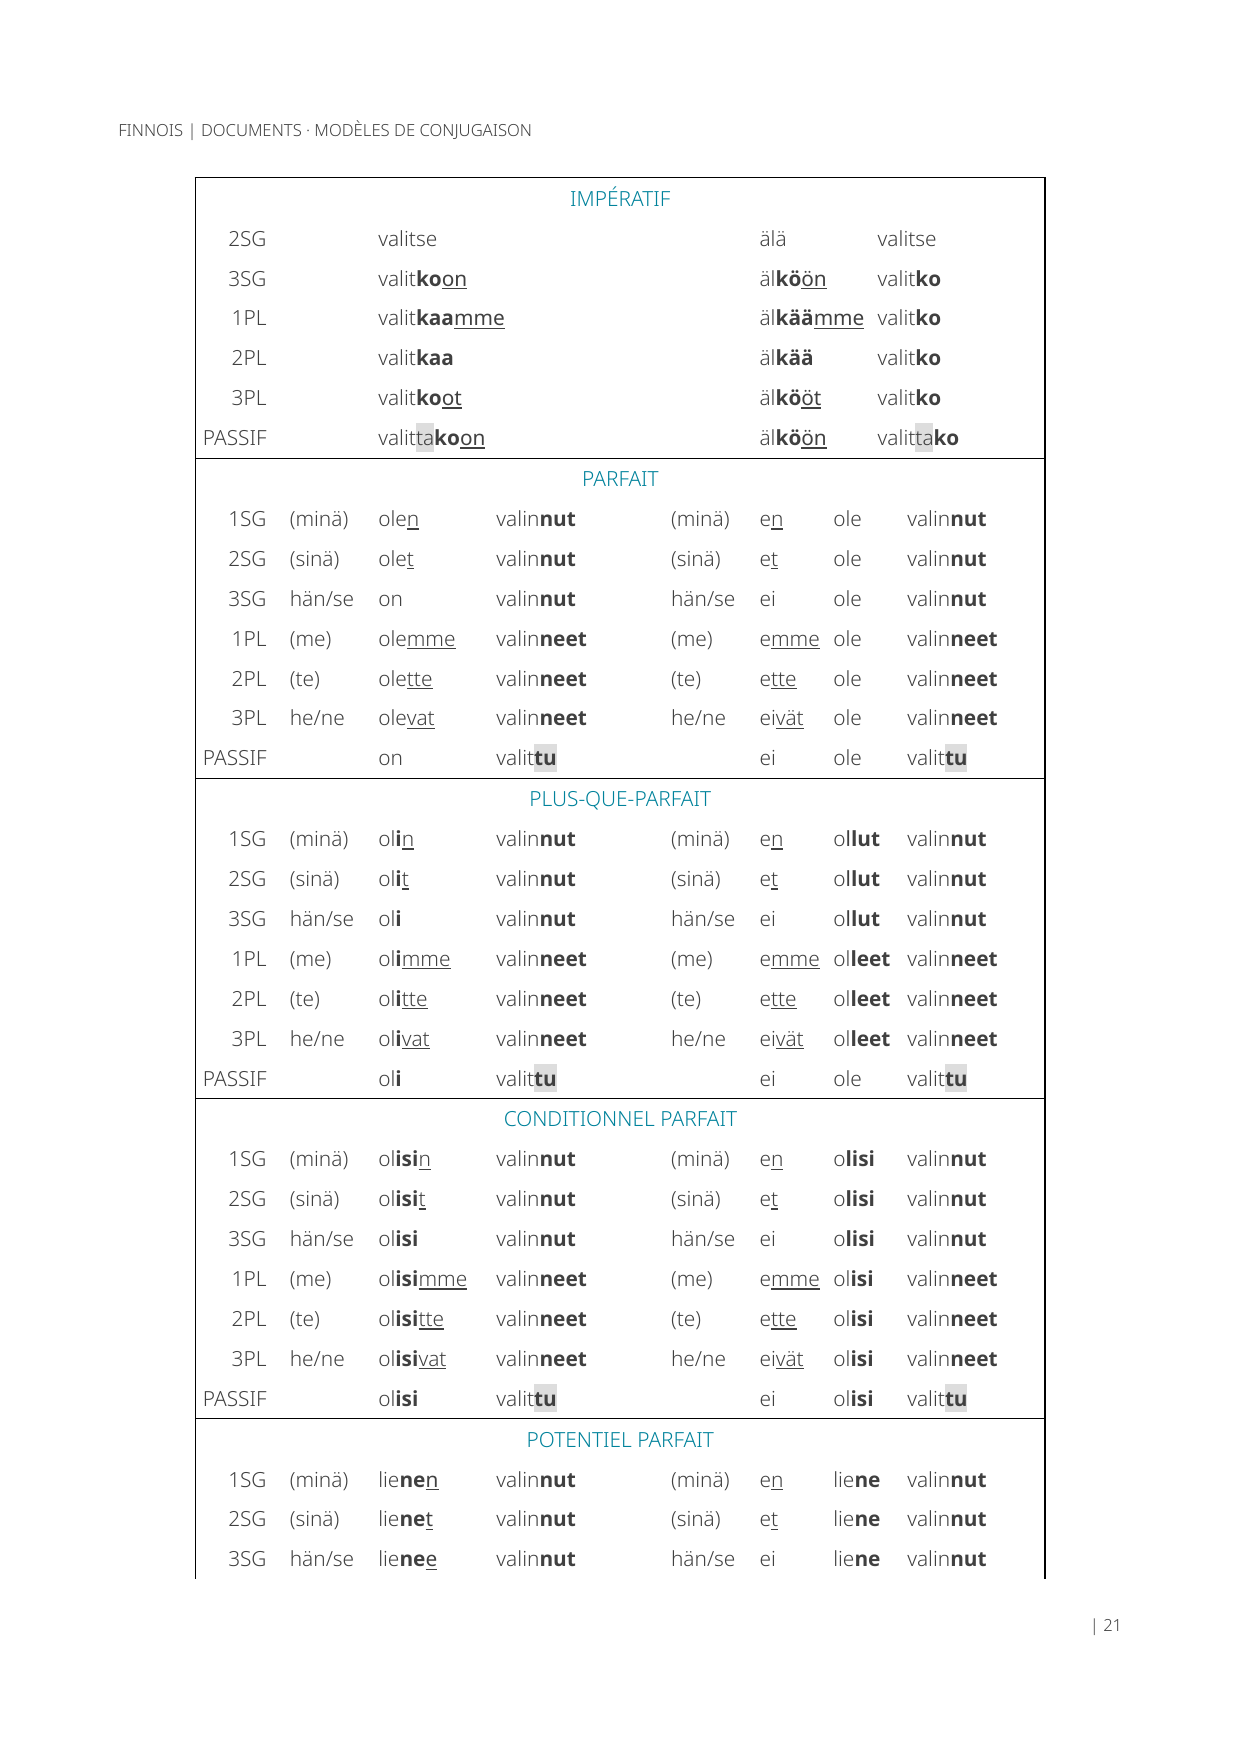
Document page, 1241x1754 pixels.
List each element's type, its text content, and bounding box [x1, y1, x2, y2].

table_cell Conditionnel parfait [196, 1099, 1044, 1139]
table_cell valitkaa [284, 338, 665, 378]
table_cell (minä) en ollut valinnut [665, 819, 1044, 858]
table_cell hän/se lienee valinnut [284, 1539, 665, 1579]
table_cell 1SG [196, 498, 284, 538]
table_cell 1PL [196, 938, 284, 978]
table_cell älkäämme valitko [665, 298, 1044, 338]
table_cell he/ne olivat valinneet [284, 1018, 665, 1058]
table_cell 2PL [196, 338, 284, 378]
table_cell 1SG [196, 1139, 284, 1179]
table_cell (me) olemme valinneet [284, 618, 665, 658]
table_cell he/ne eivät olleet valinneet [665, 1018, 1044, 1058]
table_cell 2PL [196, 658, 284, 698]
table_cell (minä) olisin valinnut [284, 1139, 665, 1179]
table_cell (sinä) olet valinnut [284, 538, 665, 578]
table_cell 2SG [196, 859, 284, 898]
table_cell (te) olette valinneet [284, 658, 665, 698]
table_cell hän/se on valinnut [284, 578, 665, 618]
table_cell PASSIF [196, 1378, 284, 1418]
table_cell ei ole valittu [665, 1058, 1044, 1098]
table_cell älä valitse [665, 218, 1044, 258]
table_cell älkööt valitko [665, 378, 1044, 417]
table_cell (sinä) et ollut valinnut [665, 859, 1044, 898]
table_cell (me) emme ole valinneet [665, 618, 1044, 658]
table_cell olisi valittu [284, 1378, 665, 1418]
table_cell 1PL [196, 1259, 284, 1298]
table_cell (sinä) olisit valinnut [284, 1179, 665, 1218]
table_cell he/ne eivät olisi valinneet [665, 1338, 1044, 1378]
table_cell (minä) en liene valinnut [665, 1459, 1044, 1499]
table_cell Plus-que-parfait [196, 779, 1044, 818]
table_cell 2PL [196, 978, 284, 1018]
table_cell (sinä) et liene valinnut [665, 1499, 1044, 1539]
table_cell (minä) en ole valinnut [665, 498, 1044, 538]
table_cell 1PL [196, 298, 284, 338]
table_cell 2SG [196, 1499, 284, 1539]
table_cell (sinä) lienet valinnut [284, 1499, 665, 1539]
table_cell hän/se ei olisi valinnut [665, 1219, 1044, 1258]
table_cell (sinä) et ole valinnut [665, 538, 1044, 578]
table_cell he/ne olisivat valinneet [284, 1338, 665, 1378]
table_cell 1SG [196, 819, 284, 858]
table_cell ei ole valittu [665, 738, 1044, 778]
table_cell älköön valittako [665, 418, 1044, 457]
table_cell 3PL [196, 378, 284, 417]
table_cell valitkaamme [284, 298, 665, 338]
table_cell (te) ette olisi valinneet [665, 1298, 1044, 1338]
table_cell hän/se ei ole valinnut [665, 578, 1044, 618]
table_cell (me) olimme valinneet [284, 938, 665, 978]
table_cell oli valittu [284, 1058, 665, 1098]
table_cell 2SG [196, 218, 284, 258]
table_header ImpÉratif [196, 178, 1044, 218]
table_cell ei olisi valittu [665, 1378, 1044, 1418]
table_cell 2SG [196, 1179, 284, 1218]
table_cell parfait [196, 459, 1044, 498]
table_cell (minä) en olisi valinnut [665, 1139, 1044, 1179]
table_cell (me) emme olleet valinneet [665, 938, 1044, 978]
table_cell on valittu [284, 738, 665, 778]
table_cell valitse [284, 218, 665, 258]
table_cell älköön valitko [665, 258, 1044, 298]
table_cell 3SG [196, 1539, 284, 1579]
table_cell 2SG [196, 538, 284, 578]
table_cell Potentiel parfait [196, 1419, 1044, 1459]
table_cell älkää valitko [665, 338, 1044, 378]
table_cell (te) ette ole valinneet [665, 658, 1044, 698]
table_cell (minä) olin valinnut [284, 819, 665, 858]
table_cell (me) olisimme valinneet [284, 1259, 665, 1298]
table_cell 3SG [196, 578, 284, 618]
table_cell 3SG [196, 258, 284, 298]
table_cell (minä) olen valinnut [284, 498, 665, 538]
table_cell hän/se oli valinnut [284, 898, 665, 938]
table_cell (minä) lienen valinnut [284, 1459, 665, 1499]
table_cell PASSIF [196, 1058, 284, 1098]
table_cell valittakoon [284, 418, 665, 457]
table_cell (sinä) et olisi valinnut [665, 1179, 1044, 1218]
table_cell hän/se olisi valinnut [284, 1219, 665, 1258]
table_cell PASSIF [196, 418, 284, 457]
table_cell (sinä) olit valinnut [284, 859, 665, 898]
table_cell (te) olitte valinneet [284, 978, 665, 1018]
table_cell 3SG [196, 898, 284, 938]
table_cell (te) olisitte valinneet [284, 1298, 665, 1338]
table_cell 3PL [196, 1018, 284, 1058]
table_cell 3PL [196, 1338, 284, 1378]
table_cell 1SG [196, 1459, 284, 1499]
table_cell he/ne eivät ole valinneet [665, 698, 1044, 738]
table_cell (me) emme olisi valinneet [665, 1259, 1044, 1298]
table_cell 3PL [196, 698, 284, 738]
table_cell hän/se ei liene valinnut [665, 1539, 1044, 1579]
table_cell 2PL [196, 1298, 284, 1338]
table_cell (te) ette olleet valinneet [665, 978, 1044, 1018]
table_cell hän/se ei ollut valinnut [665, 898, 1044, 938]
table_cell he/ne olevat valinneet [284, 698, 665, 738]
table_cell valitkoot [284, 378, 665, 417]
table_cell 1PL [196, 618, 284, 658]
table_cell valitkoon [284, 258, 665, 298]
table_cell 3SG [196, 1219, 284, 1258]
table_cell PASSIF [196, 738, 284, 778]
